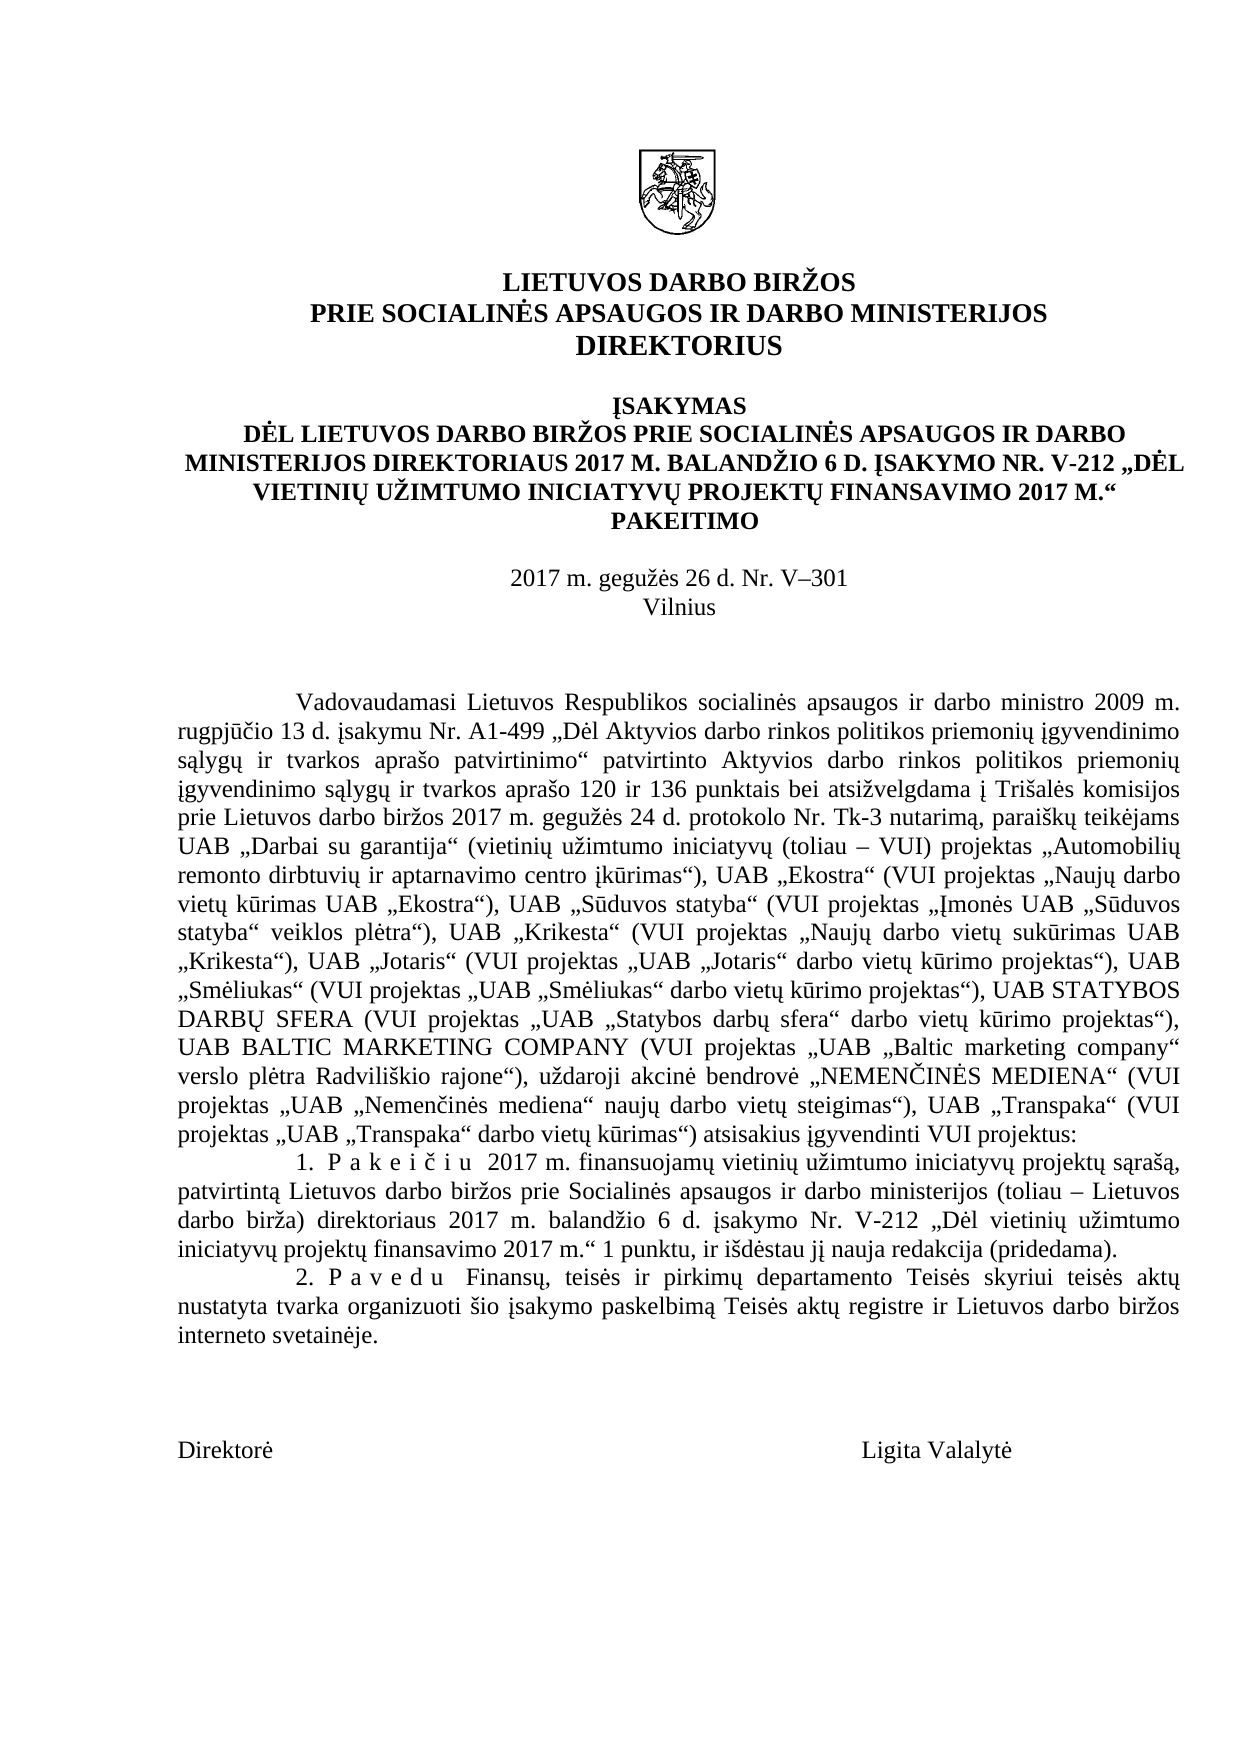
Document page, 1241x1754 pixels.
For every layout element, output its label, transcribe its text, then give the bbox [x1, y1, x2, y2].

text ĮSAKYMAS [177, 391, 1181, 419]
text 2. Pavedu Finansų, teisės ir pirkimų departamento Teisės skyriui teisės aktų nustatyta tvarka organizuoti šio įsakymo paskelbimą Teisės aktų registre ir Lietuvos darbo biržos interneto svetainėje. [177, 1262, 1181, 1349]
text Vadovaudamasi Lietuvos Respublikos socialinės apsaugos ir darbo ministro 2009 m. rugpjūčio 13 d. įsakymu Nr. A1-499 „Dėl Aktyvios darbo rinkos politikos priemonių įgyvendinimo sąlygų ir tvarkos aprašo patvirtinimo“ patvirtinto Aktyvios darbo rinkos politikos priemonių įgyvendinimo sąlygų ir tvarkos aprašo 120 ir 136 punktais bei atsižvelgdama į Trišalės komisijos prie Lietuvos darbo biržos 2017 m. gegužės 24 d. protokolo Nr. Tk-3 nutarimą, paraiškų teikėjams UAB „Darbai su garantija“ (vietinių užimtumo iniciatyvų (toliau – VUI) projektas „Automobilių remonto dirbtuvių ir aptarnavimo centro įkūrimas“), UAB „Ekostra“ (VUI projektas „Naujų darbo vietų kūrimas UAB „Ekostra“), UAB „Sūduvos statyba“ (VUI projektas „Įmonės UAB „Sūduvos statyba“ veiklos plėtra“), UAB „Krikesta“ (VUI projektas „Naujų darbo vietų sukūrimas UAB „Krikesta“), UAB „Jotaris“ (VUI projektas „UAB „Jotaris“ darbo vietų kūrimo projektas“), UAB „Smėliukas“ (VUI projektas „UAB „Smėliukas“ darbo vietų kūrimo projektas“), UAB STATYBOS DARBŲ SFERA (VUI projektas „UAB „Statybos darbų sfera“ darbo vietų kūrimo projektas“), UAB BALTIC MARKETING COMPANY (VUI projektas „UAB „Baltic marketing company“ verslo plėtra Radviliškio rajone“), uždaroji akcinė bendrovė „NEMENČINĖS MEDIENA“ (VUI projektas „UAB „Nemenčinės mediena“ naujų darbo vietų steigimas“), UAB „Transpaka“ (VUI projektas „UAB „Transpaka“ darbo vietų kūrimas“) atsisakius įgyvendinti VUI projektus: [177, 687, 1181, 1147]
text LIETUVOS DARBO BIRŽOS prie socialinės apsaugos ir darbo ministerijos DIREKTORIUS [177, 266, 1181, 362]
text Vilnius [177, 592, 1181, 621]
text DĖL Lietuvos darbo biržos PRIE SOCIALINĖS APSAUGOS IR DARBO MINISTERIJOS direktoriaus 2017 m. balandžio 6 d. įsakymo Nr. V-212 „Dėl vietinių užimtumo iniciatyvų projektų finansavimo 2017 M.“ pakeitimo [177, 419, 1192, 534]
text 2017 m. gegužės 26 d. Nr. V–301 [177, 563, 1181, 592]
text Direktorė Ligita Valalytė [177, 1435, 1181, 1464]
text 1. Pakeičiu 2017 m. finansuojamų vietinių užimtumo iniciatyvų projektų sąrašą, patvirtintą Lietuvos darbo biržos prie Socialinės apsaugos ir darbo ministerijos (toliau – Lietuvos darbo birža) direktoriaus 2017 m. balandžio 6 d. įsakymo Nr. V-212 „Dėl vietinių užimtumo iniciatyvų projektų finansavimo 2017 m.“ 1 punktu, ir išdėstau jį nauja redakcija (pridedama). [177, 1147, 1181, 1262]
